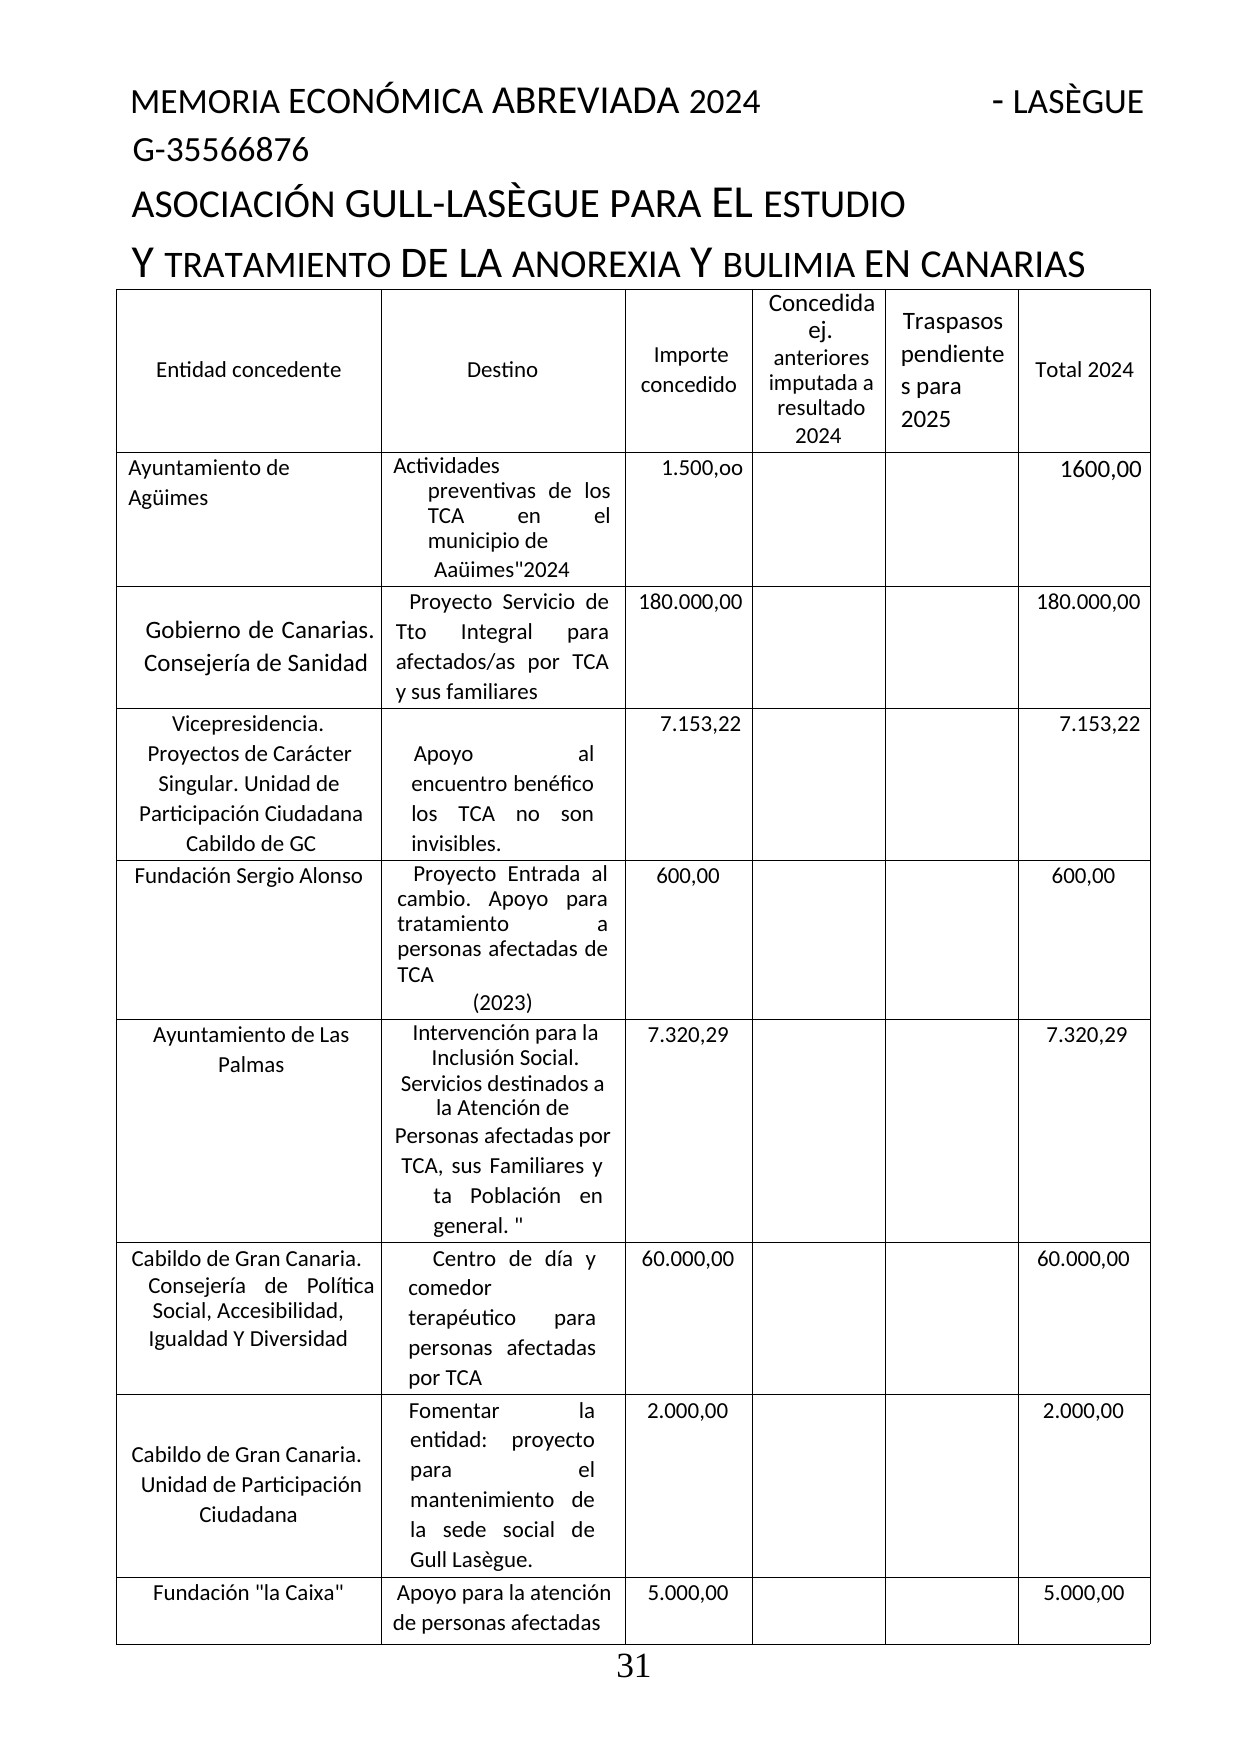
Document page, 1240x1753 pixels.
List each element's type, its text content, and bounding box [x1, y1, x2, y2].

table_cell [753, 1578, 885, 1644]
table_cell 600,00 [626, 861, 752, 1019]
table_cell 1600,00 [1019, 453, 1150, 586]
table_cell [886, 1395, 1018, 1576]
table_cell 7.153,22 [626, 709, 752, 860]
table_cell [753, 587, 885, 708]
table_cell [753, 453, 885, 586]
table_cell Centro de día y comedor terapéutico para personas afectadas por TCA [382, 1243, 625, 1394]
table_header Traspasos pendientes para 2025 [886, 290, 1018, 452]
table_cell Cabildo de Gran Canaria. Consejería de Política Social, Accesibilidad, Igualdad Y Diversidad [117, 1243, 381, 1394]
table_cell [886, 709, 1018, 860]
table_cell [753, 1395, 885, 1576]
table_cell Proyecto Entrada al cambio. Apoyo para tratamiento a personas afectadas de TCA (2023) [382, 861, 625, 1019]
table_cell 180.000,00 [1019, 587, 1150, 708]
table_cell Ayuntamiento de Las Palmas [117, 1020, 381, 1242]
table_cell Proyecto Servicio de Tto Integral para afectados/as por TCA y sus familiares [382, 587, 625, 708]
table_cell [886, 587, 1018, 708]
table_cell [886, 861, 1018, 1019]
table_cell 180.000,00 [626, 587, 752, 708]
table_cell [753, 709, 885, 860]
table_cell 600,00 [1019, 861, 1150, 1019]
table_cell [886, 1578, 1018, 1644]
table_cell Apoyo para la atención de personas afectadas [382, 1578, 625, 1644]
table_cell Fundación "la Caixa" [117, 1578, 381, 1644]
table_cell [753, 1020, 885, 1242]
table_header Destino [382, 290, 625, 452]
table_cell Ayuntamiento de Agüimes [117, 453, 381, 586]
table_cell 7.320,29 [626, 1020, 752, 1242]
table_cell Cabildo de Gran Canaria. Unidad de Participación Ciudadana [117, 1395, 381, 1576]
table_cell 60.000,00 [626, 1243, 752, 1394]
table_cell 1.500,oo [626, 453, 752, 586]
table_cell [886, 1020, 1018, 1242]
table_cell 5.000,00 [1019, 1578, 1150, 1644]
table_cell Intervención para la Inclusión Social. Servicios destinados a la Atención de Personas afectadas por TCA, sus Familiares y ta Población en general. " [382, 1020, 625, 1242]
table_cell 7.153,22 [1019, 709, 1150, 860]
table_cell Fomentar la entidad: proyecto para el mantenimiento de la sede social de Gull Lasègue. [382, 1395, 625, 1576]
table_cell 2.000,00 [1019, 1395, 1150, 1576]
table_cell Vicepresidencia. Proyectos de Carácter Singular. Unidad de Participación Ciudadana Cabildo de GC [117, 709, 381, 860]
table_header Concedida ej. anteriores imputada a resultado 2024 [753, 290, 885, 452]
table_cell [886, 1243, 1018, 1394]
table_cell 60.000,00 [1019, 1243, 1150, 1394]
table_cell 5.000,00 [626, 1578, 752, 1644]
table_cell 2.000,00 [626, 1395, 752, 1576]
table_cell 7.320,29 [1019, 1020, 1150, 1242]
table_cell Fundación Sergio Alonso [117, 861, 381, 1019]
table_header Importe concedido [626, 290, 752, 452]
table_cell Actividades preventivas de los TCA en el municipio de Aaüimes"2024 [382, 453, 625, 586]
table_cell [753, 1243, 885, 1394]
table_header Entidad concedente [117, 290, 381, 452]
table_cell [753, 861, 885, 1019]
table_header Total 2024 [1019, 290, 1150, 452]
table_cell Apoyo al encuentro benéfico los TCA no son invisibles. [382, 709, 625, 860]
table_cell Gobierno de Canarias. Consejería de Sanidad [117, 587, 381, 708]
table_cell [886, 453, 1018, 586]
